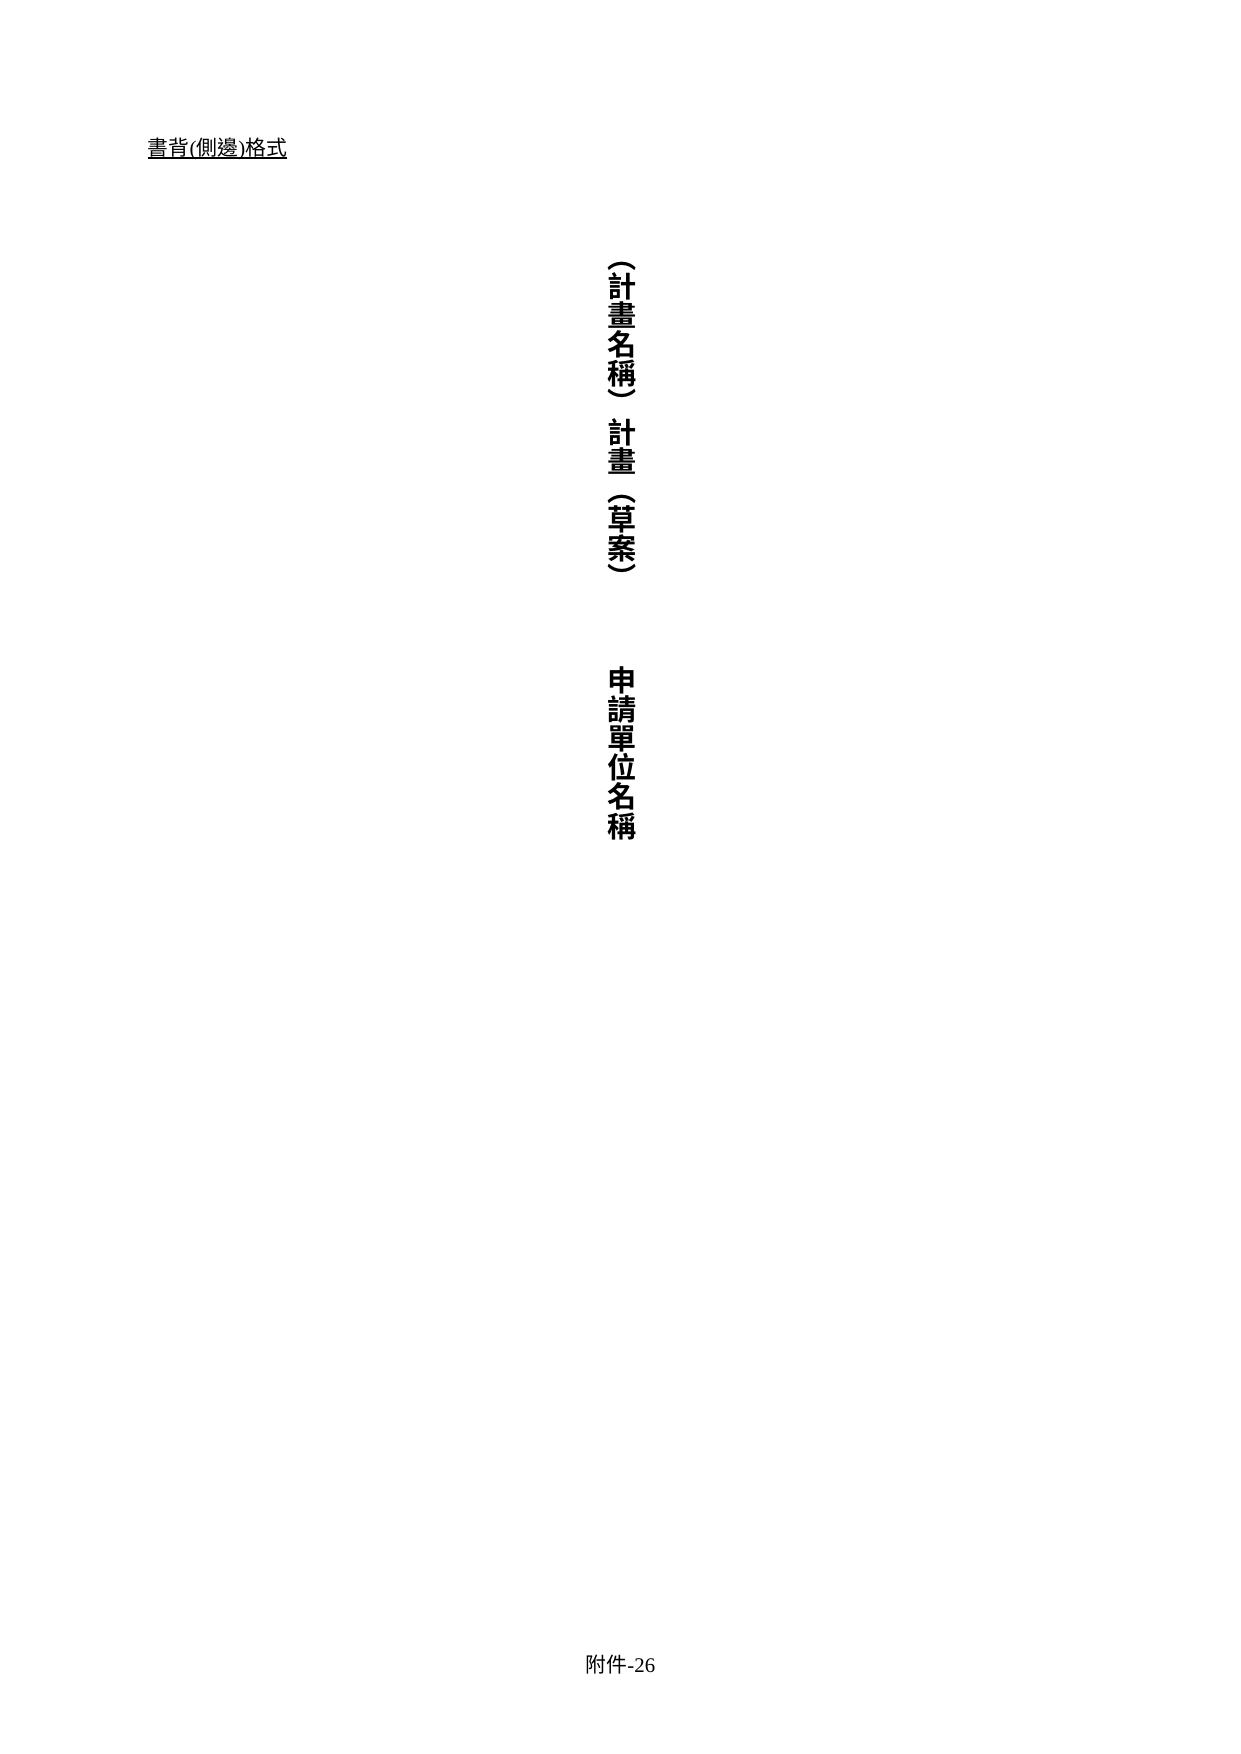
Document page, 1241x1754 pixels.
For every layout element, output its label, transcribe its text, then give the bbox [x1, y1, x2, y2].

text 書背(側邊)格式 [133, 124, 601, 162]
text ︵計畫名稱︶計畫︵草案︶ 申請單位名稱 [601, 62, 643, 1582]
text [643, 124, 1107, 162]
